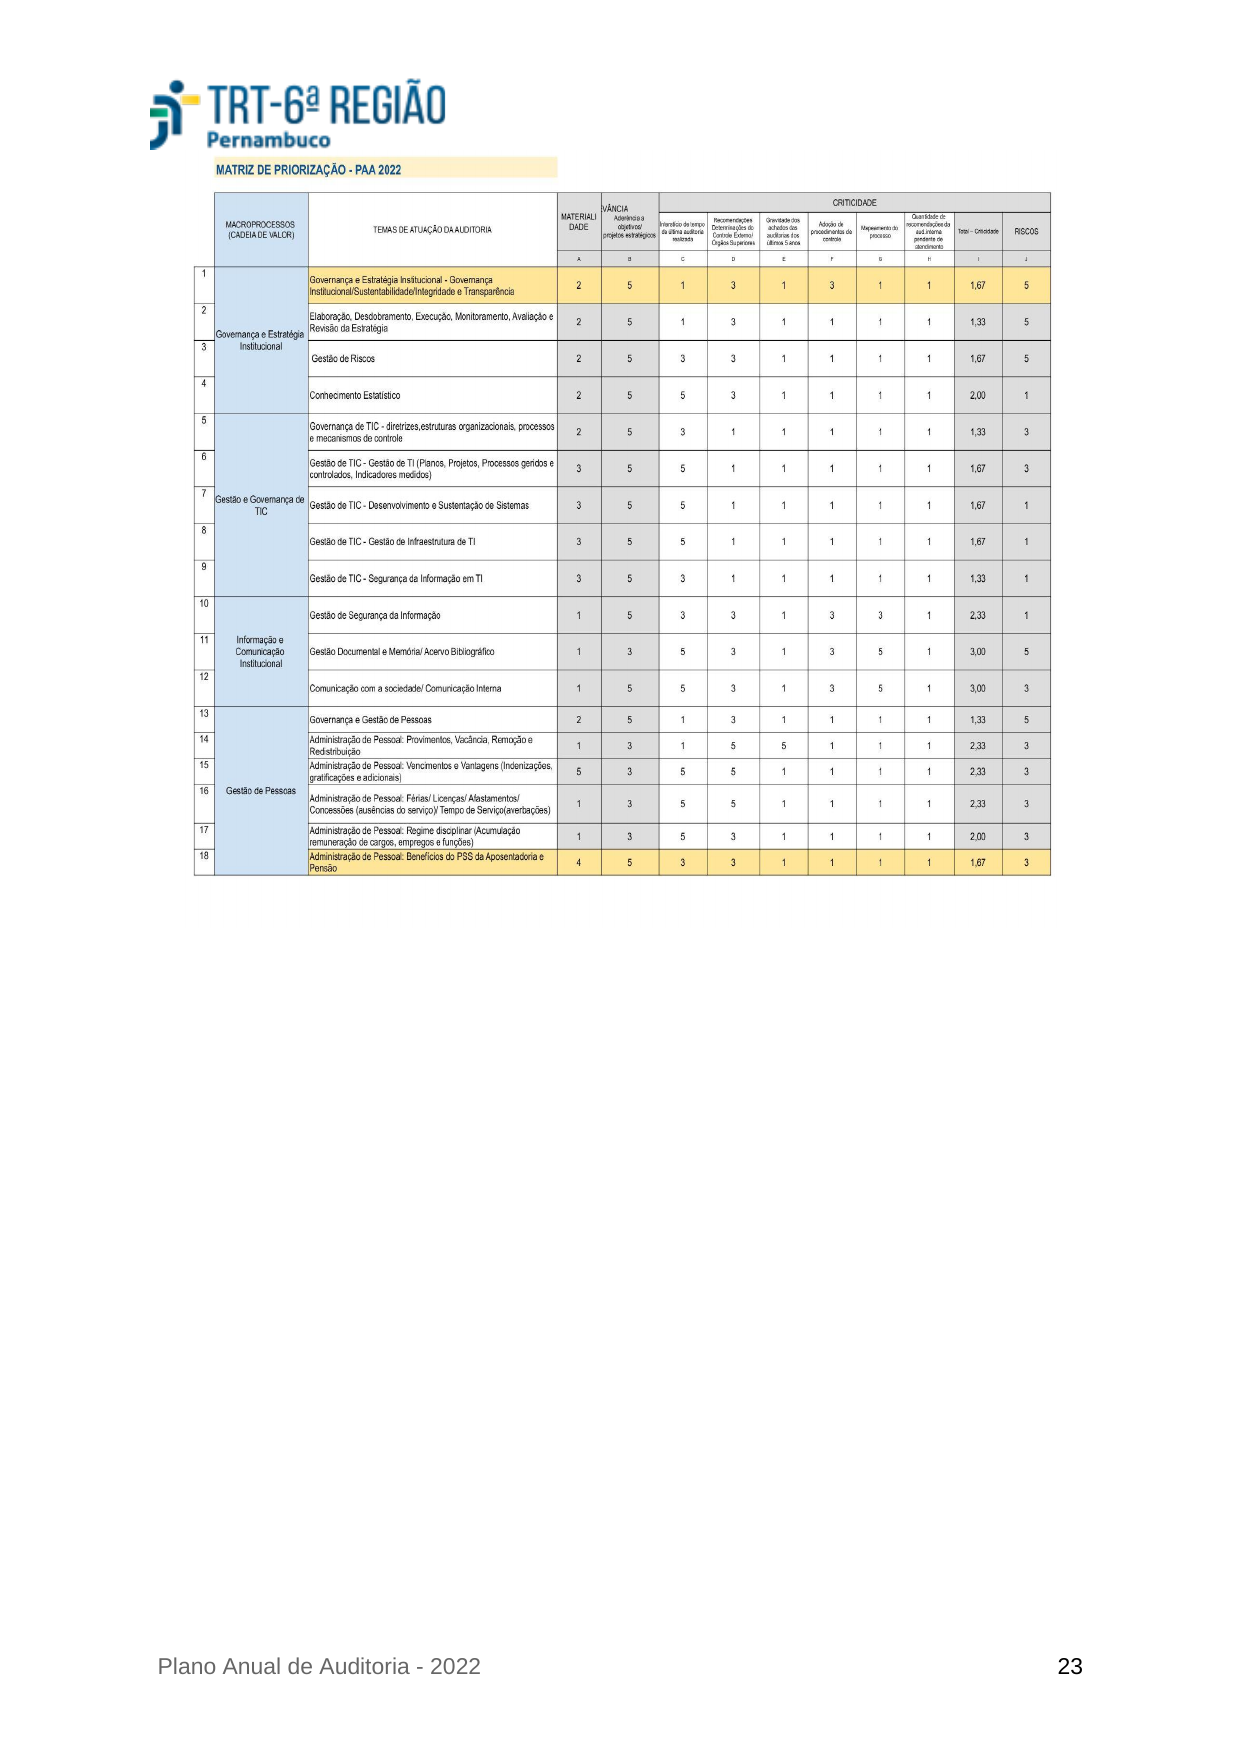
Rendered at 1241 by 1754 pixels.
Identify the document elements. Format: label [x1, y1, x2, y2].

picture [150, 75, 1067, 928]
